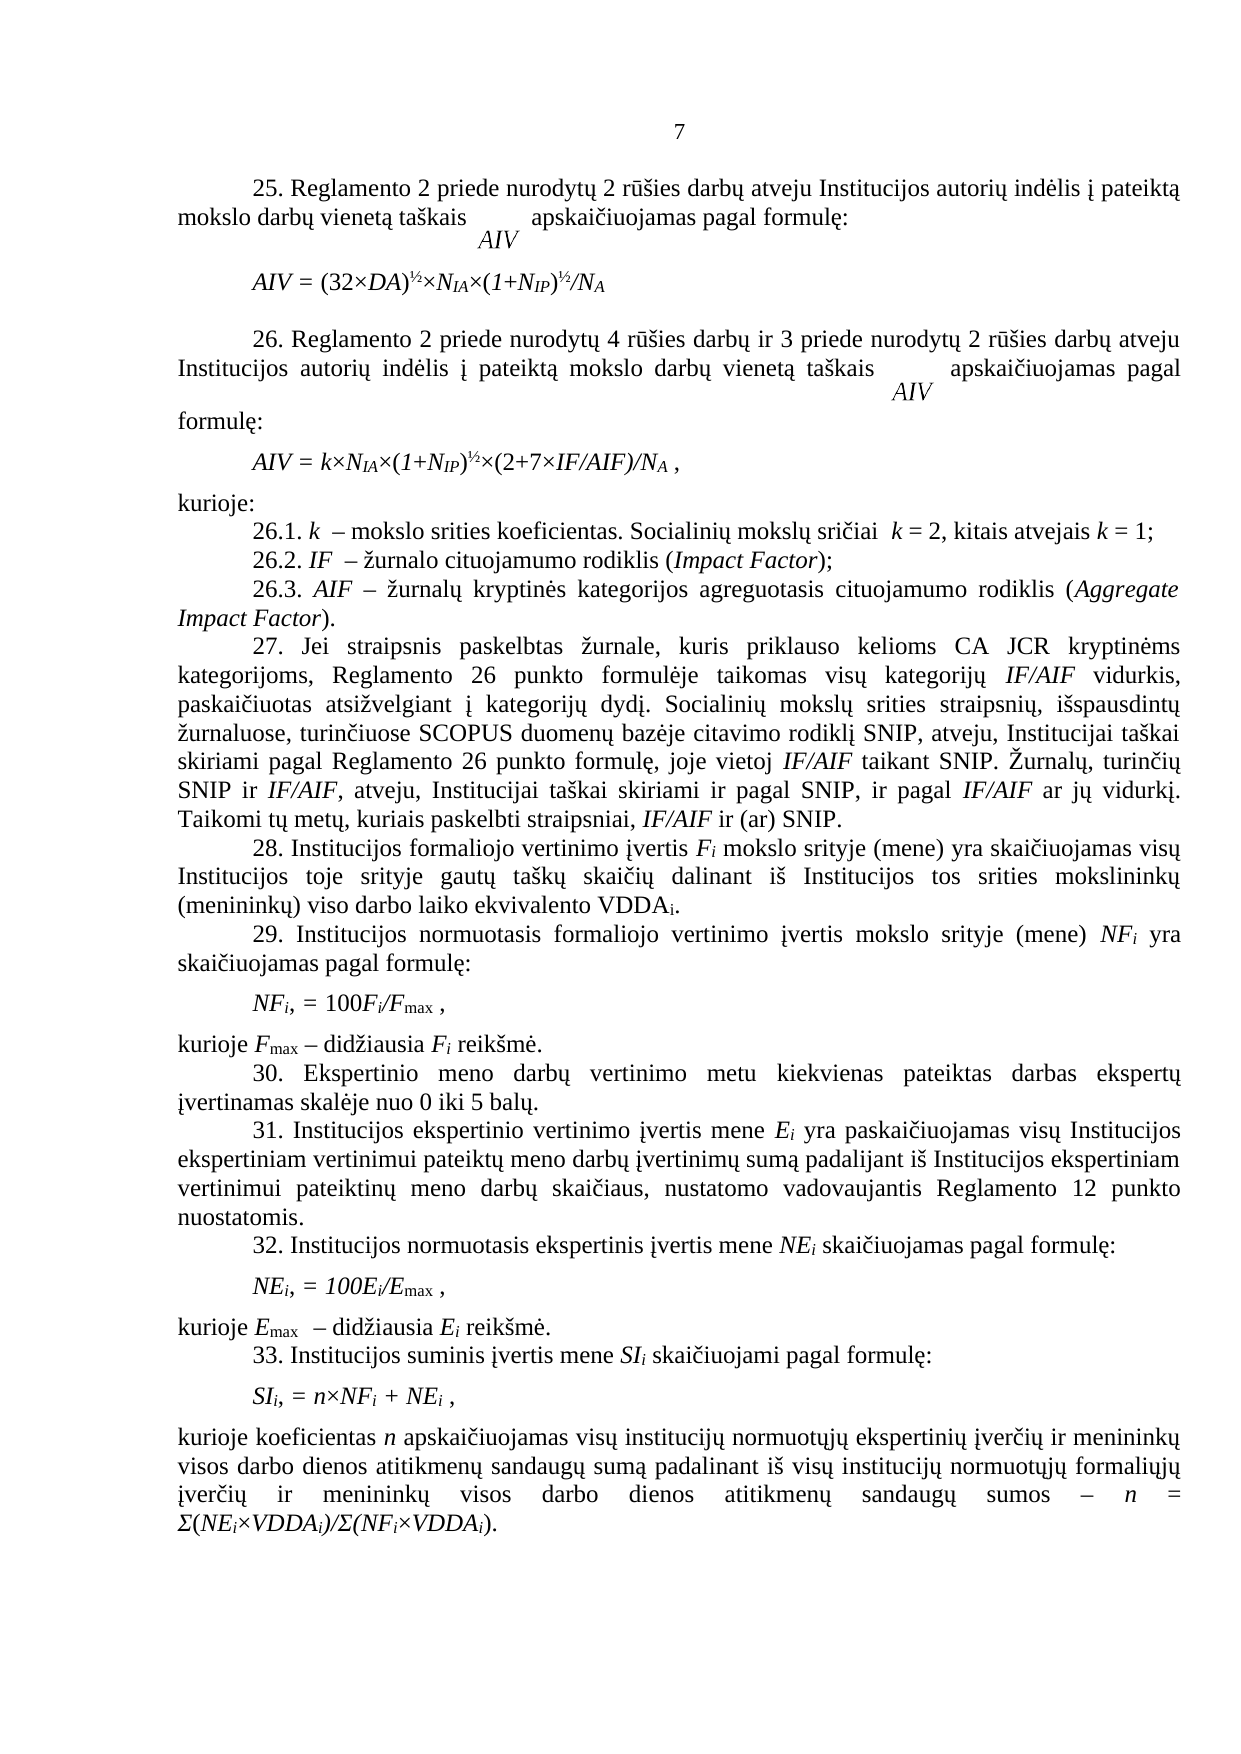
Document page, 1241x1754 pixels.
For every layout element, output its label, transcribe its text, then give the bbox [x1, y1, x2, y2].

text NFi, = 100Fi/Fmax , [177, 988, 1181, 1017]
text 33. Institucijos suminis įvertis mene SIi skaičiuojami pagal formulę: [177, 1341, 1181, 1369]
text 27. Jei straipsnis paskelbtas žurnale, kuris priklauso kelioms CA JCR kryptinėms kategorijoms, Reglamento 26 punkto formulėje taikomas visų kategorijų IF/AIF vidurkis, paskaičiuotas atsižvelgiant į kategorijų dydį. Socialinių mokslų srities straipsnių, išspausdintų žurnaluose, turinčiuose SCOPUS duomenų bazėje citavimo rodiklį SNIP, atveju, Institucijai taškai skiriami pagal Reglamento 26 punkto formulę, joje vietoj IF/AIF taikant SNIP. Žurnalų, turinčių SNIP ir IF/AIF, atveju, Institucijai taškai skiriami ir pagal SNIP, ir pagal IF/AIF ar jų vidurkį. Taikomi tų metų, kuriais paskelbti straipsniai, IF/AIF ir (ar) SNIP. [177, 631, 1181, 833]
text 25. Reglamento 2 priede nurodytų 2 rūšies darbų atveju Institucijos autorių indėlis į pateiktą mokslo darbų vienetą taškais apskaičiuojamas pagal formulę: [177, 173, 1181, 255]
text 28. Institucijos formaliojo vertinimo įvertis Fi mokslo srityje (mene) yra skaičiuojamas visų Institucijos toje srityje gautų taškų skaičių dalinant iš Institucijos tos srities mokslininkų (menininkų) viso darbo laiko ekvivalento VDDAi. [177, 833, 1181, 919]
text NEi, = 100Ei/Emax , [177, 1271, 1181, 1300]
text 26.3. AIF – žurnalų kryptinės kategorijos agreguotasis cituojamumo rodiklis (Aggregate Impact Factor). [177, 574, 1181, 631]
text 31. Institucijos ekspertinio vertinimo įvertis mene Ei yra paskaičiuojamas visų Institucijos ekspertiniam vertinimui pateiktų meno darbų įvertinimų sumą padalijant iš Institucijos ekspertiniam vertinimui pateiktinų meno darbų skaičiaus, nustatomo vadovaujantis Reglamento 12 punkto nuostatomis. [177, 1115, 1181, 1230]
text 29. Institucijos normuotasis formaliojo vertinimo įvertis mokslo srityje (mene) NFi yra skaičiuojamas pagal formulę: [177, 919, 1181, 976]
text kurioje Fmax – didžiausia Fi reikšmė. [177, 1029, 1181, 1058]
text kurioje: [177, 488, 1181, 516]
text 26.2. IF – žurnalo cituojamumo rodiklis (Impact Factor); [177, 545, 1181, 574]
text 32. Institucijos normuotasis ekspertinis įvertis mene NEi skaičiuojamas pagal formulę: [177, 1230, 1181, 1259]
text 30. Ekspertinio meno darbų vertinimo metu kiekvienas pateiktas darbas ekspertų įvertinamas skalėje nuo 0 iki 5 balų. [177, 1058, 1181, 1115]
text AIV = k×NIA×(1+NIP)½×(2+7×IF/AIF)/NA , [177, 447, 1181, 476]
text 26. Reglamento 2 priede nurodytų 4 rūšies darbų ir 3 priede nurodytų 2 rūšies darbų atveju Institucijos autorių indėlis į pateiktą mokslo darbų vienetą taškais apskaičiuojamas pagal formulę: [177, 324, 1181, 435]
text kurioje Emax – didžiausia Ei reikšmė. [177, 1312, 1181, 1341]
text AIV = (32×DA)½×NIA×(1+NIP)½/NA [177, 267, 1181, 296]
text 26.1. k – mokslo srities koeficientas. Socialinių mokslų sričiai k = 2, kitais atvejais k = 1; [177, 516, 1181, 545]
text SIi, = n×NFi + NEi , [177, 1381, 1181, 1410]
text kurioje koeficientas n apskaičiuojamas visų institucijų normuotųjų ekspertinių įverčių ir menininkų visos darbo dienos atitikmenų sandaugų sumą padalinant iš visų institucijų normuotųjų formaliųjų įverčių ir menininkų visos darbo dienos atitikmenų sandaugų sumos – n = Σ(NEi×VDDAi)/Σ(NFi×VDDAi). [177, 1422, 1181, 1537]
